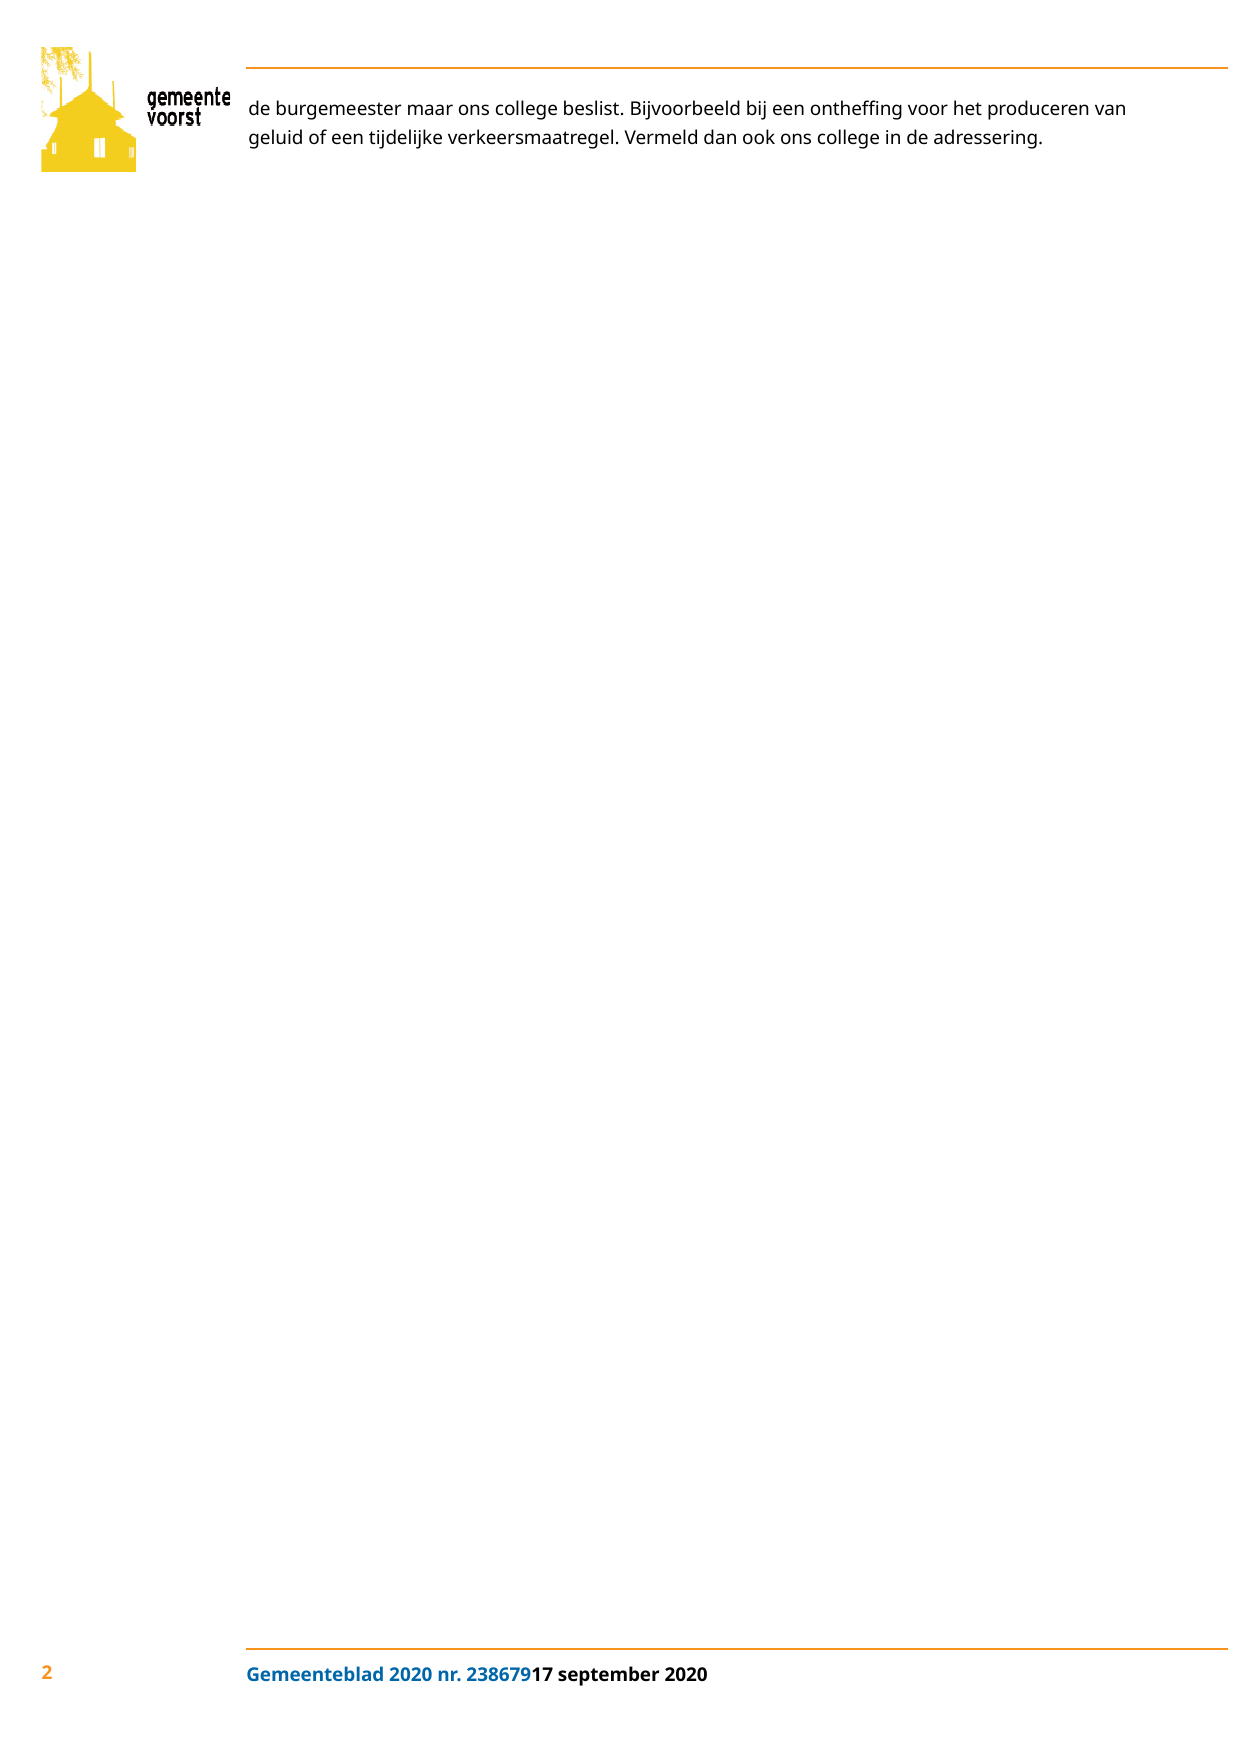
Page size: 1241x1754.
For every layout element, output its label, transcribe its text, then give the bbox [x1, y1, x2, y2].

text de burgemeester maar ons college beslist. Bijvoorbeeld bij een ontheffing voor het produceren van geluid of een tijdelijke verkeersmaatregel. Vermeld dan ook ons college in de adressering. [248, 95, 1152, 150]
picture [41, 47, 231, 172]
